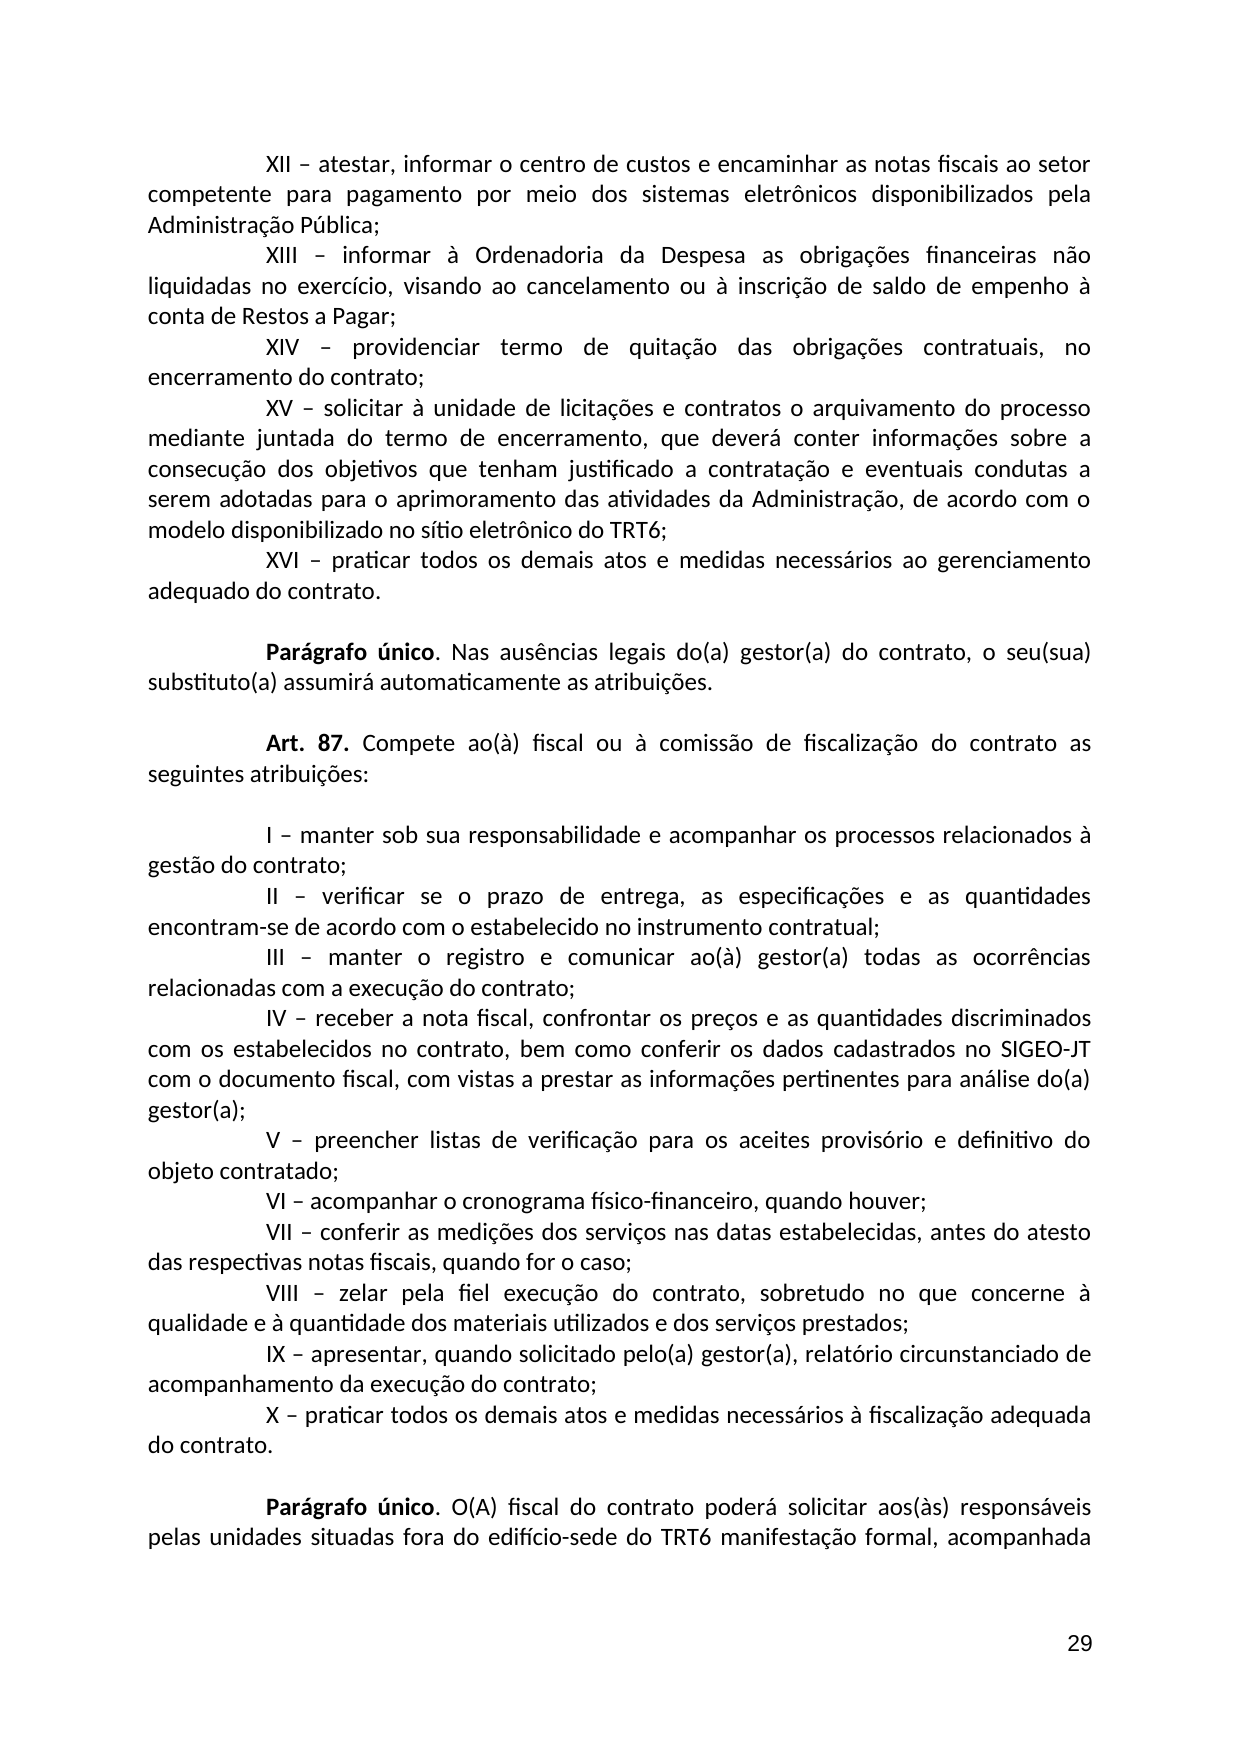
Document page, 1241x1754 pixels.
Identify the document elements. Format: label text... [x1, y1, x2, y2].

text Art. 87. Compete ao(à) fiscal ou à comissão de fiscalização do contrato as seguintes atribuições: [148, 728, 1092, 789]
text II – verificar se o prazo de entrega, as especificações e as quantidades encontram-se de acordo com o estabelecido no instrumento contratual; [148, 880, 1092, 941]
text XVI – praticar todos os demais atos e medidas necessários ao gerenciamento adequado do contrato. [148, 544, 1092, 606]
text XII – atestar, informar o centro de custos e encaminhar as notas fiscais ao setor competente para pagamento por meio dos sistemas eletrônicos disponibilizados pela Administração Pública; [148, 148, 1092, 239]
text XIV – providenciar termo de quitação das obrigações contratuais, no encerramento do contrato; [148, 331, 1092, 392]
text VIII – zelar pela fiel execução do contrato, sobretudo no que concerne à qualidade e à quantidade dos materiais utilizados e dos serviços prestados; [148, 1277, 1092, 1338]
text IV – receber a nota fiscal, confrontar os preços e as quantidades discriminados com os estabelecidos no contrato, bem como conferir os dados cadastrados no SIGEO-JT com o documento fiscal, com vistas a prestar as informações pertinentes para análise do(a) gestor(a); [148, 1002, 1092, 1124]
text XIII – informar à Ordenadoria da Despesa as obrigações financeiras não liquidadas no exercício, visando ao cancelamento ou à inscrição de saldo de empenho à conta de Restos a Pagar; [148, 239, 1092, 331]
text I – manter sob sua responsabilidade e acompanhar os processos relacionados à gestão do contrato; [148, 819, 1092, 880]
text XV – solicitar à unidade de licitações e contratos o arquivamento do processo mediante juntada do termo de encerramento, que deverá conter informações sobre a consecução dos objetivos que tenham justificado a contratação e eventuais condutas a serem adotadas para o aprimoramento das atividades da Administração, de acordo com o modelo disponibilizado no sítio eletrônico do TRT6; [148, 392, 1092, 544]
text X – praticar todos os demais atos e medidas necessários à fiscalização adequada do contrato. [148, 1399, 1092, 1460]
text IX – apresentar, quando solicitado pelo(a) gestor(a), relatório circunstanciado de acompanhamento da execução do contrato; [148, 1338, 1092, 1399]
text V – preencher listas de verificação para os aceites provisório e definitivo do objeto contratado; [148, 1124, 1092, 1185]
text VII – conferir as medições dos serviços nas datas estabelecidas, antes do atesto das respectivas notas fiscais, quando for o caso; [148, 1216, 1092, 1277]
text III – manter o registro e comunicar ao(à) gestor(a) todas as ocorrências relacionadas com a execução do contrato; [148, 941, 1092, 1002]
text Parágrafo único. Nas ausências legais do(a) gestor(a) do contrato, o seu(sua) substituto(a) assumirá automaticamente as atribuições. [148, 636, 1092, 697]
text VI – acompanhar o cronograma físico-financeiro, quando houver; [148, 1185, 1092, 1216]
text Parágrafo único. O(A) fiscal do contrato poderá solicitar aos(às) responsáveis pelas unidades situadas fora do edifício-sede do TRT6 manifestação formal, acompanhada [148, 1491, 1092, 1552]
